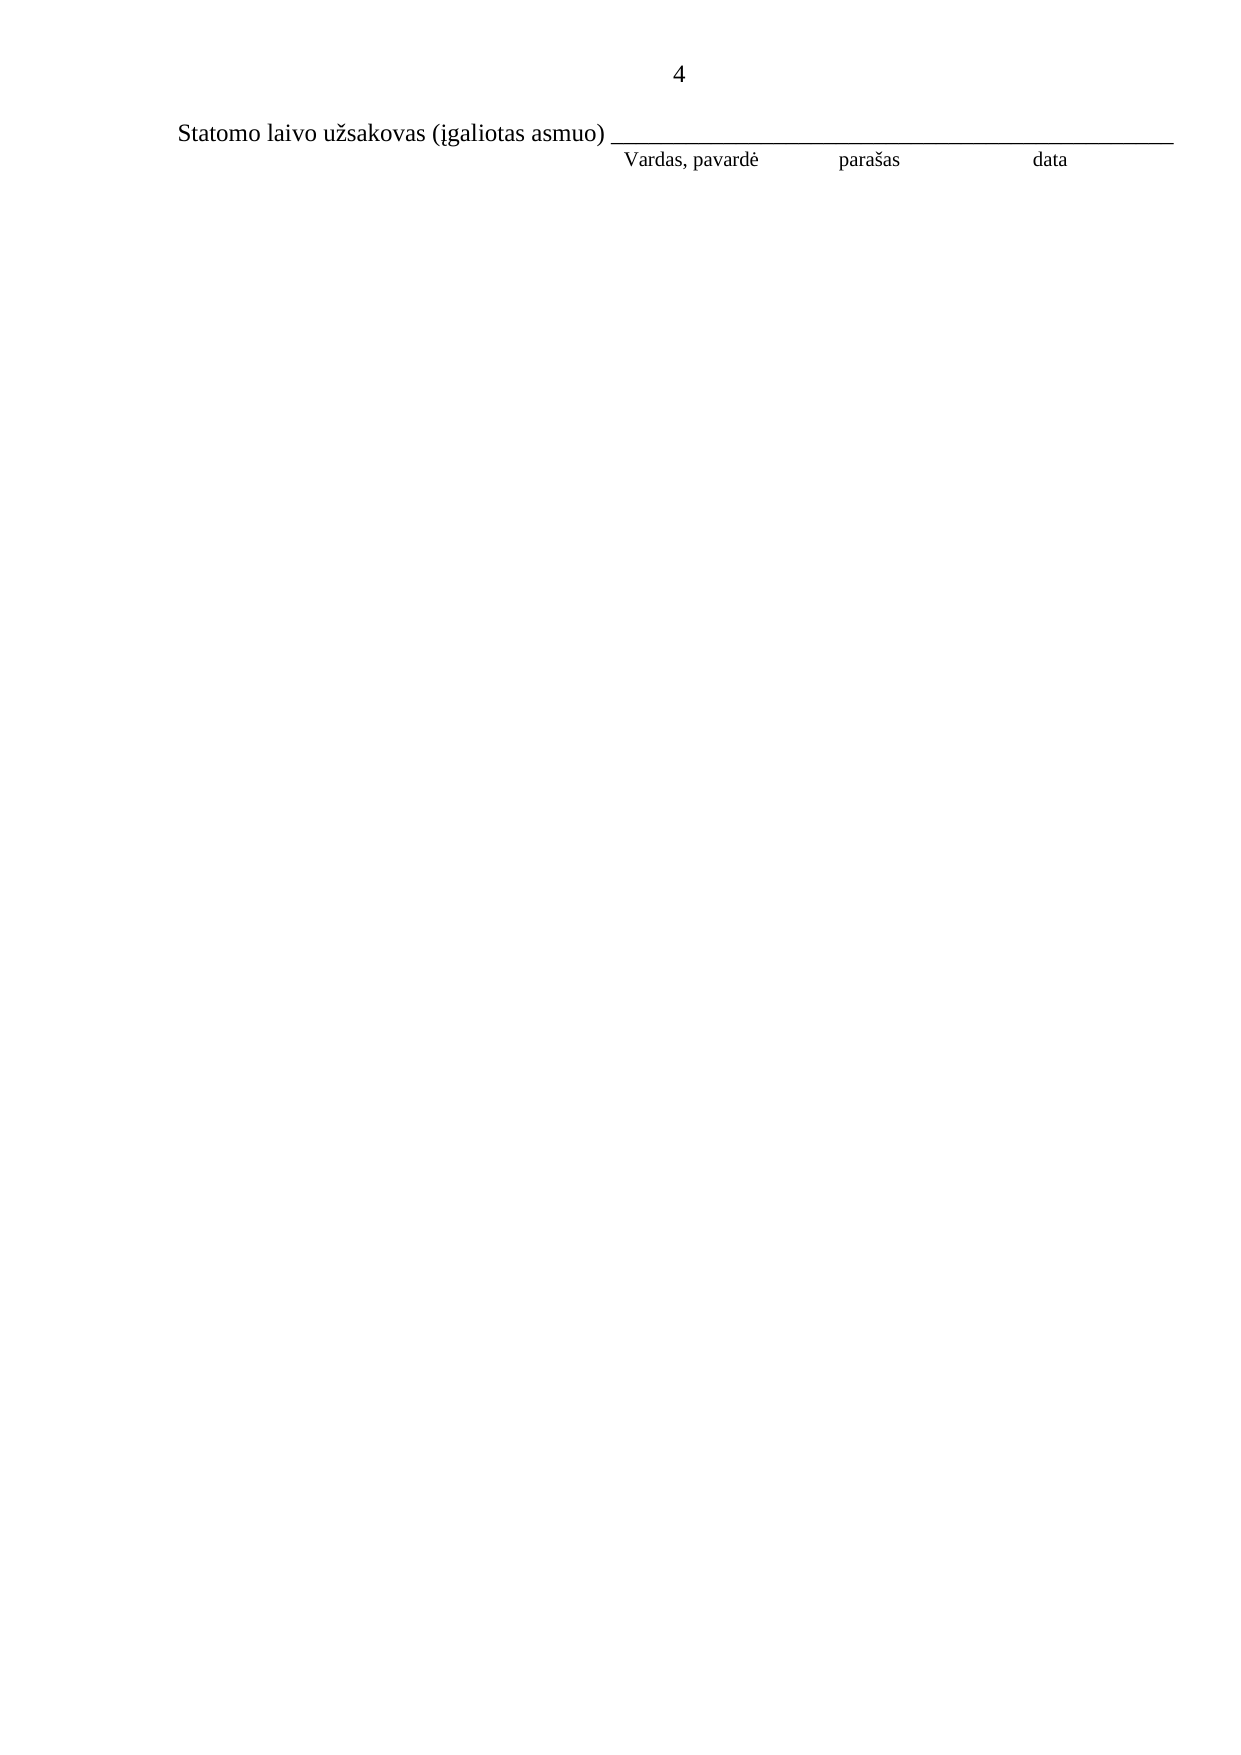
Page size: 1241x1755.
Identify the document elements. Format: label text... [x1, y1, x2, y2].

text Statomo laivo užsakovas (įgaliotas asmuo) _____________________________________________ [177, 118, 1181, 147]
text Vardas, pavardė parašas data [177, 147, 1181, 171]
